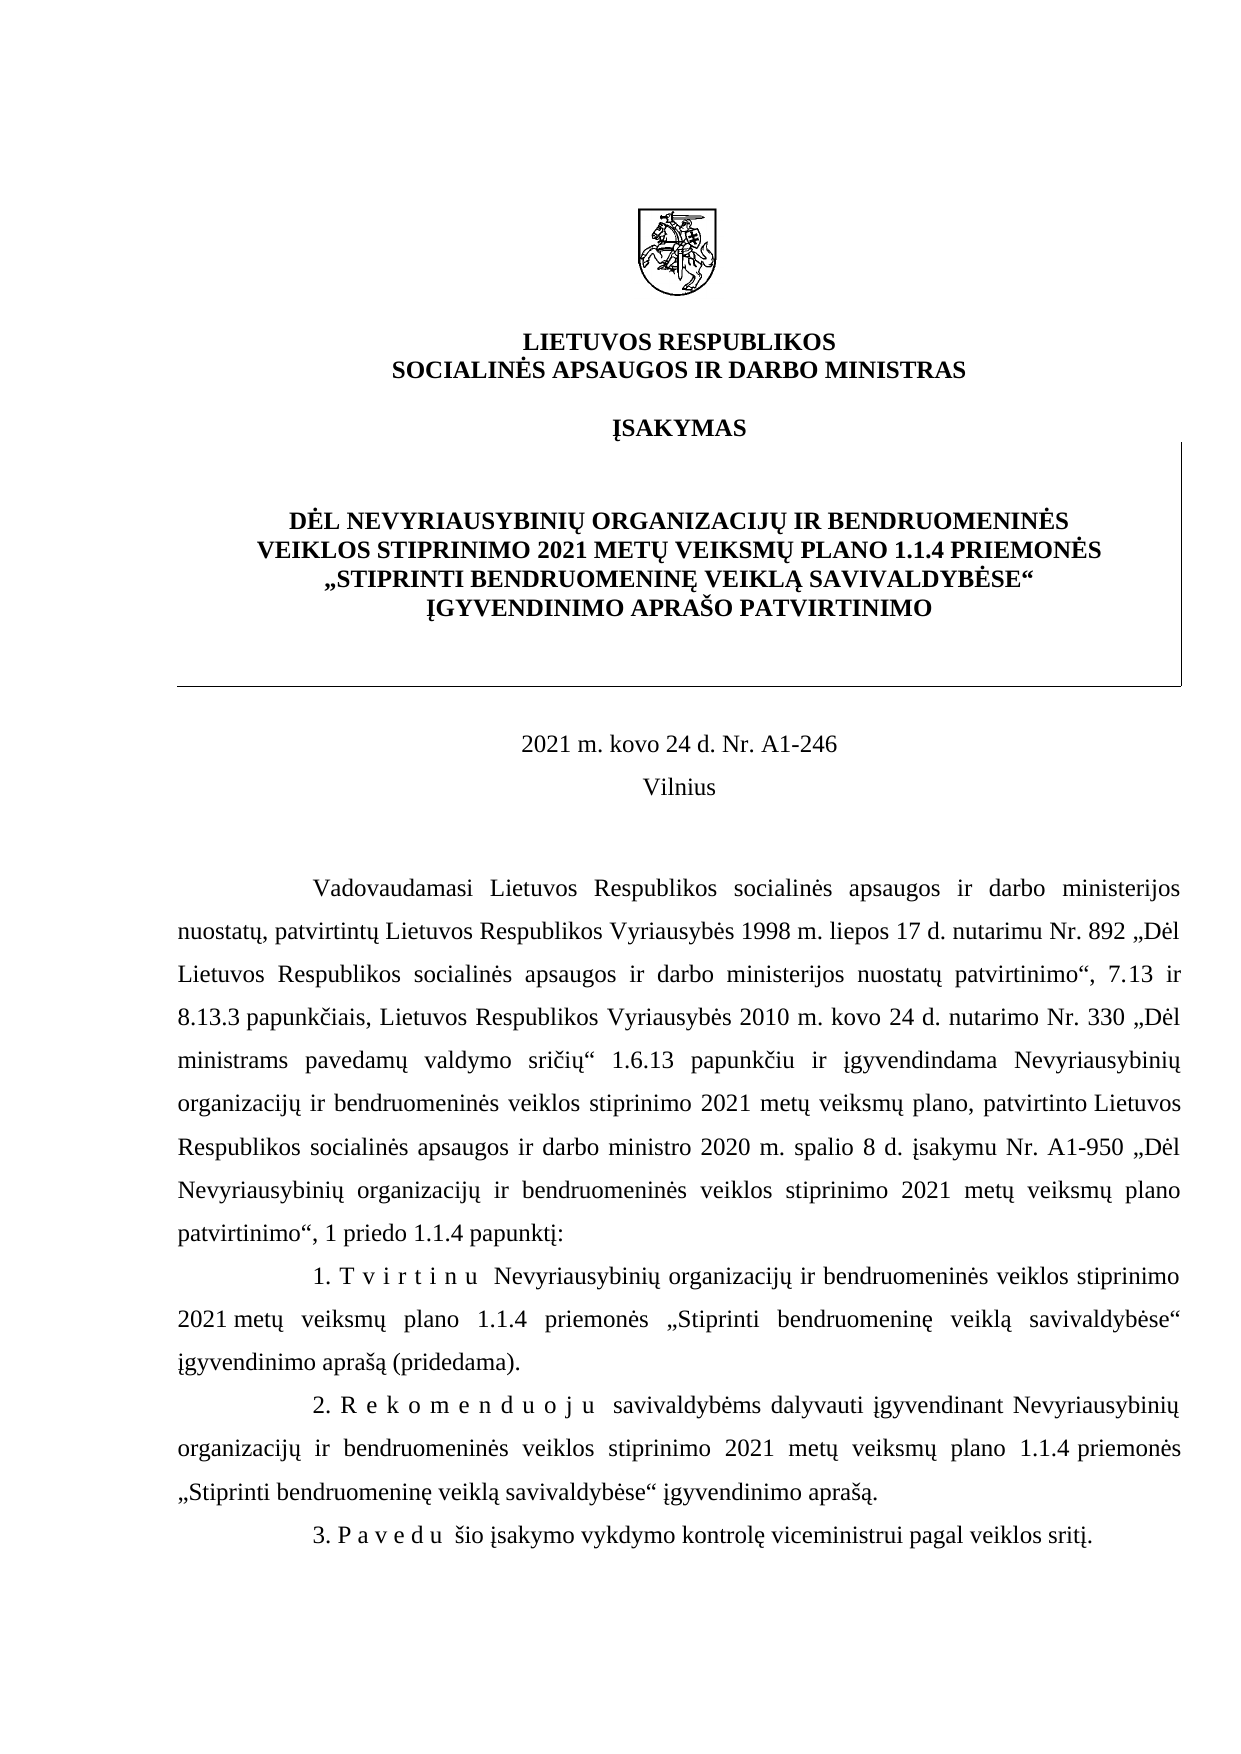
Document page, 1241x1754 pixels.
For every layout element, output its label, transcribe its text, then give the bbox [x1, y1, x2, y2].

text ĮSAKYMAS [177, 413, 1181, 442]
text SOCIALINĖS APSAUGOS IR DARBO MINISTRAS [177, 356, 1181, 384]
text LIETUVOS RESPUBLIKOS [177, 327, 1181, 356]
text 3. P a v e d u šio įsakymo vykdymo kontrolę viceministrui pagal veiklos sritį. [177, 1520, 1181, 1548]
text Vadovaudamasi Lietuvos Respublikos socialinės apsaugos ir darbo ministerijos nuostatų, patvirtintų Lietuvos Respublikos Vyriausybės 1998 m. liepos 17 d. nutarimu Nr. 892 „Dėl Lietuvos Respublikos socialinės apsaugos ir darbo ministerijos nuostatų patvirtinimo“, 7.13 ir 8.13.3 papunkčiais, Lietuvos Respublikos Vyriausybės 2010 m. kovo 24 d. nutarimo Nr. 330 „Dėl ministrams pavedamų valdymo sričių“ 1.6.13 papunkčiu ir įgyvendindama Nevyriausybinių organizacijų ir bendruomeninės veiklos stiprinimo 2021 metų veiksmų plano, patvirtinto Lietuvos Respublikos socialinės apsaugos ir darbo ministro 2020 m. spalio 8 d. įsakymu Nr. A1-950 „Dėl Nevyriausybinių organizacijų ir bendruomeninės veiklos stiprinimo 2021 metų veiksmų plano patvirtinimo“, 1 priedo 1.1.4 papunktį: [177, 873, 1181, 1247]
text 1. T v i r t i n u Nevyriausybinių organizacijų ir bendruomeninės veiklos stiprinimo 2021 metų veiksmų plano 1.1.4 priemonės „Stiprinti bendruomeninę veiklą savivaldybėse“ įgyvendinimo aprašą (pridedama). [177, 1261, 1181, 1376]
text DĖL NEVYRIAUSYBINIŲ ORGANIZACIJŲ IR BENDRUOMENINĖS VEIKLOS STIPRINIMO 2021 METŲ VEIKSMŲ PLANO 1.1.4 PRIEMONĖS „STIPRINTI BENDRUOMENINĘ VEIKLĄ SAVIVALDYBĖSE“ ĮGYVENDINIMO APRAŠO PATVIRTINIMO [177, 442, 1181, 686]
text Vilnius [177, 772, 1181, 801]
text 2021 m. kovo 24 d. Nr. A1-246 [177, 729, 1181, 758]
text 2. R e k o m e n d u o j u savivaldybėms dalyvauti įgyvendinant Nevyriausybinių organizacijų ir bendruomeninės veiklos stiprinimo 2021 metų veiksmų plano 1.1.4 priemonės „Stiprinti bendruomeninę veiklą savivaldybėse“ įgyvendinimo aprašą. [177, 1390, 1181, 1505]
